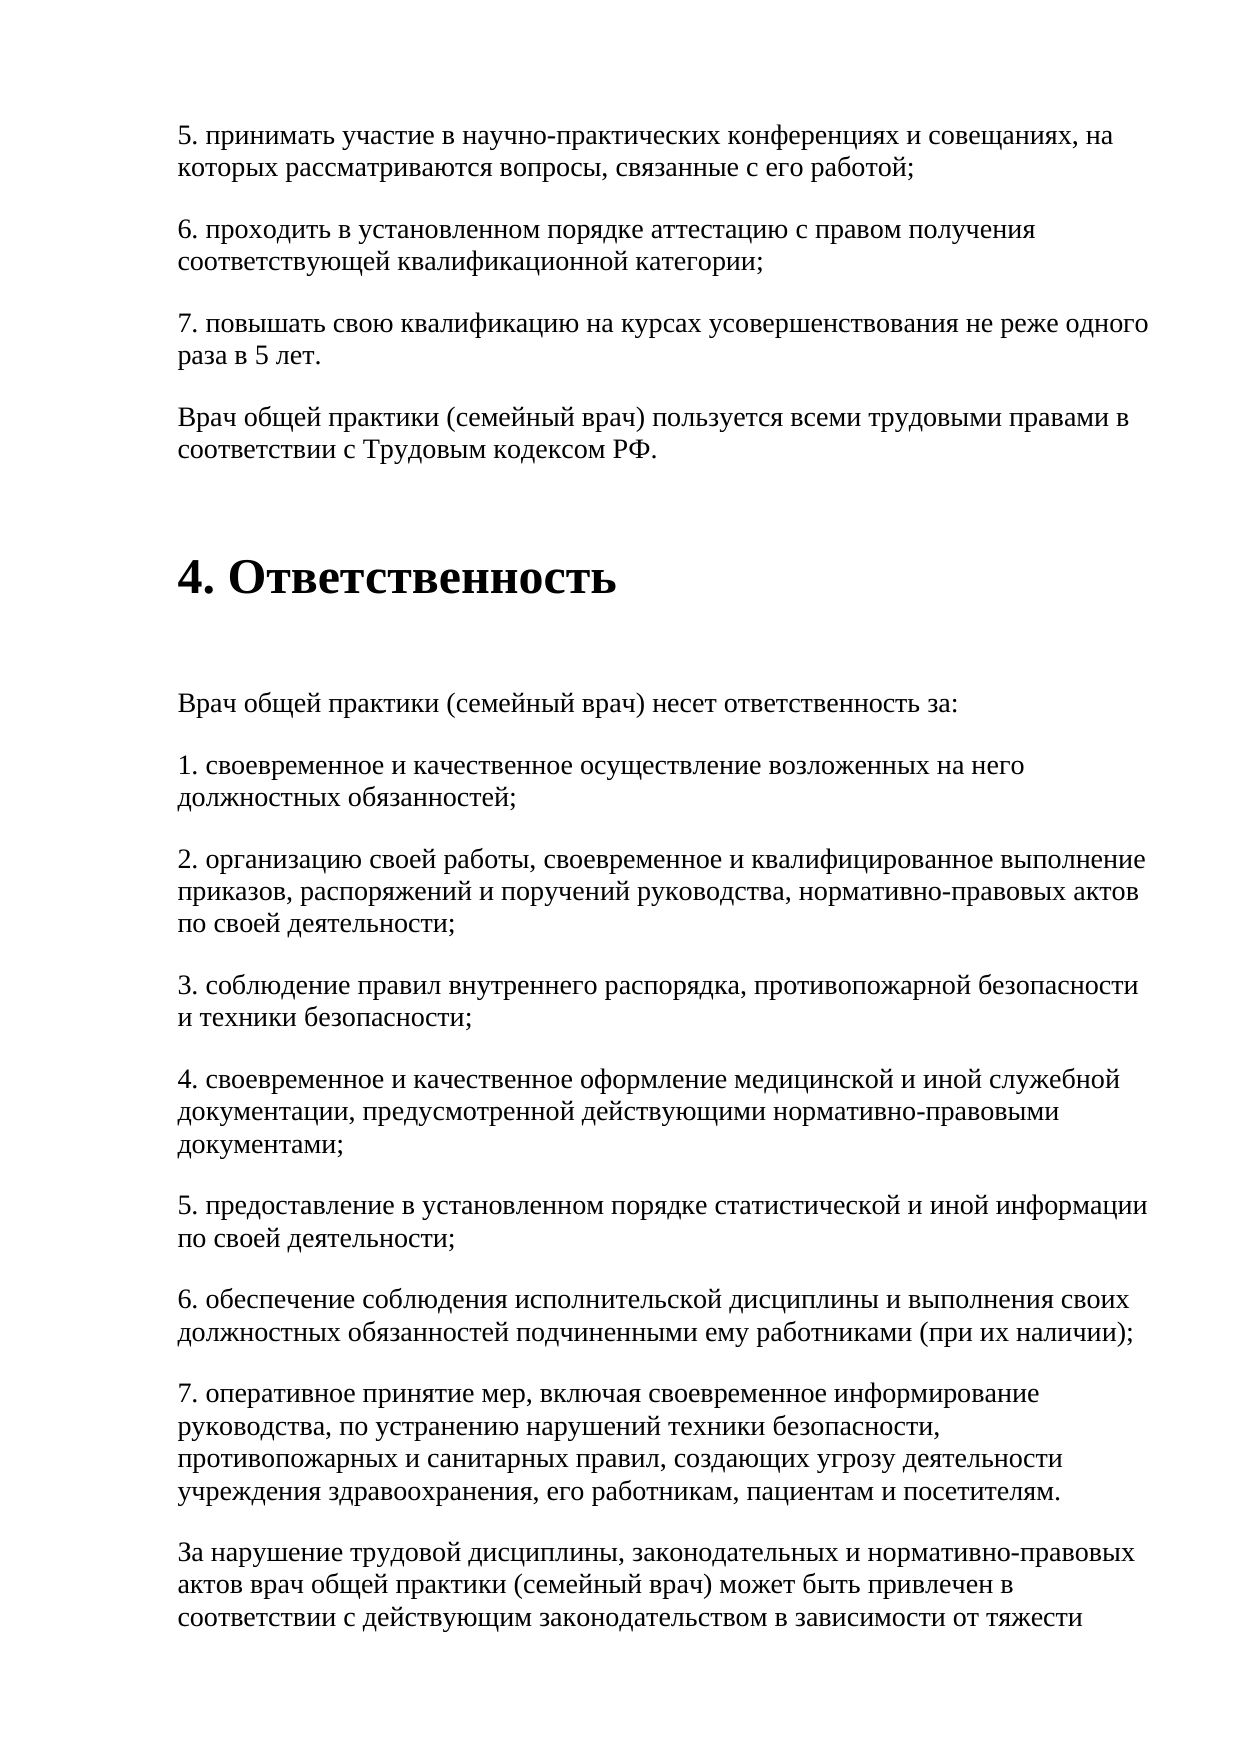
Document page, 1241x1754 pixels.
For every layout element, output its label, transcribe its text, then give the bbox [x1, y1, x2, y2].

text 6. обеспечение соблюдения исполнительской дисциплины и выполнения своих должностных обязанностей подчиненными ему работниками (при их наличии); [177, 1282, 1152, 1347]
subtitle 4. Ответственность [177, 547, 1152, 604]
text Врач общей практики (семейный врач) пользуется всеми трудовыми правами в соответствии с Трудовым кодексом РФ. [177, 400, 1152, 465]
text 1. своевременное и качественное осуществление возложенных на него должностных обязанностей; [177, 748, 1152, 813]
text 6. проходить в установленном порядке аттестацию с правом получения соответствующей квалификационной категории; [177, 212, 1152, 277]
text 3. соблюдение правил внутреннего распорядка, противопожарной безопасности и техники безопасности; [177, 968, 1152, 1033]
text 7. повышать свою квалификацию на курсах усовершенствования не реже одного раза в 5 лет. [177, 306, 1152, 371]
text 4. своевременное и качественное оформление медицинской и иной служебной документации, предусмотренной действующими нормативно-правовыми документами; [177, 1062, 1152, 1159]
text 2. организацию своей работы, своевременное и квалифицированное выполнение приказов, распоряжений и поручений руководства, нормативно-правовых актов по своей деятельности; [177, 842, 1152, 939]
text За нарушение трудовой дисциплины, законодательных и нормативно-правовых актов врач общей практики (семейный врач) может быть привлечен в соответствии с действующим законодательством в зависимости от тяжести [177, 1535, 1152, 1632]
text 5. предоставление в установленном порядке статистической и иной информации по своей деятельности; [177, 1188, 1152, 1253]
text Врач общей практики (семейный врач) несет ответственность за: [177, 686, 1152, 719]
text 7. оперативное принятие мер, включая своевременное информирование руководства, по устранению нарушений техники безопасности, противопожарных и санитарных правил, создающих угрозу деятельности учреждения здравоохранения, его работникам, пациентам и посетителям. [177, 1376, 1152, 1506]
text 5. принимать участие в научно-практических конференциях и совещаниях, на которых рассматриваются вопросы, связанные с его работой; [177, 118, 1152, 183]
